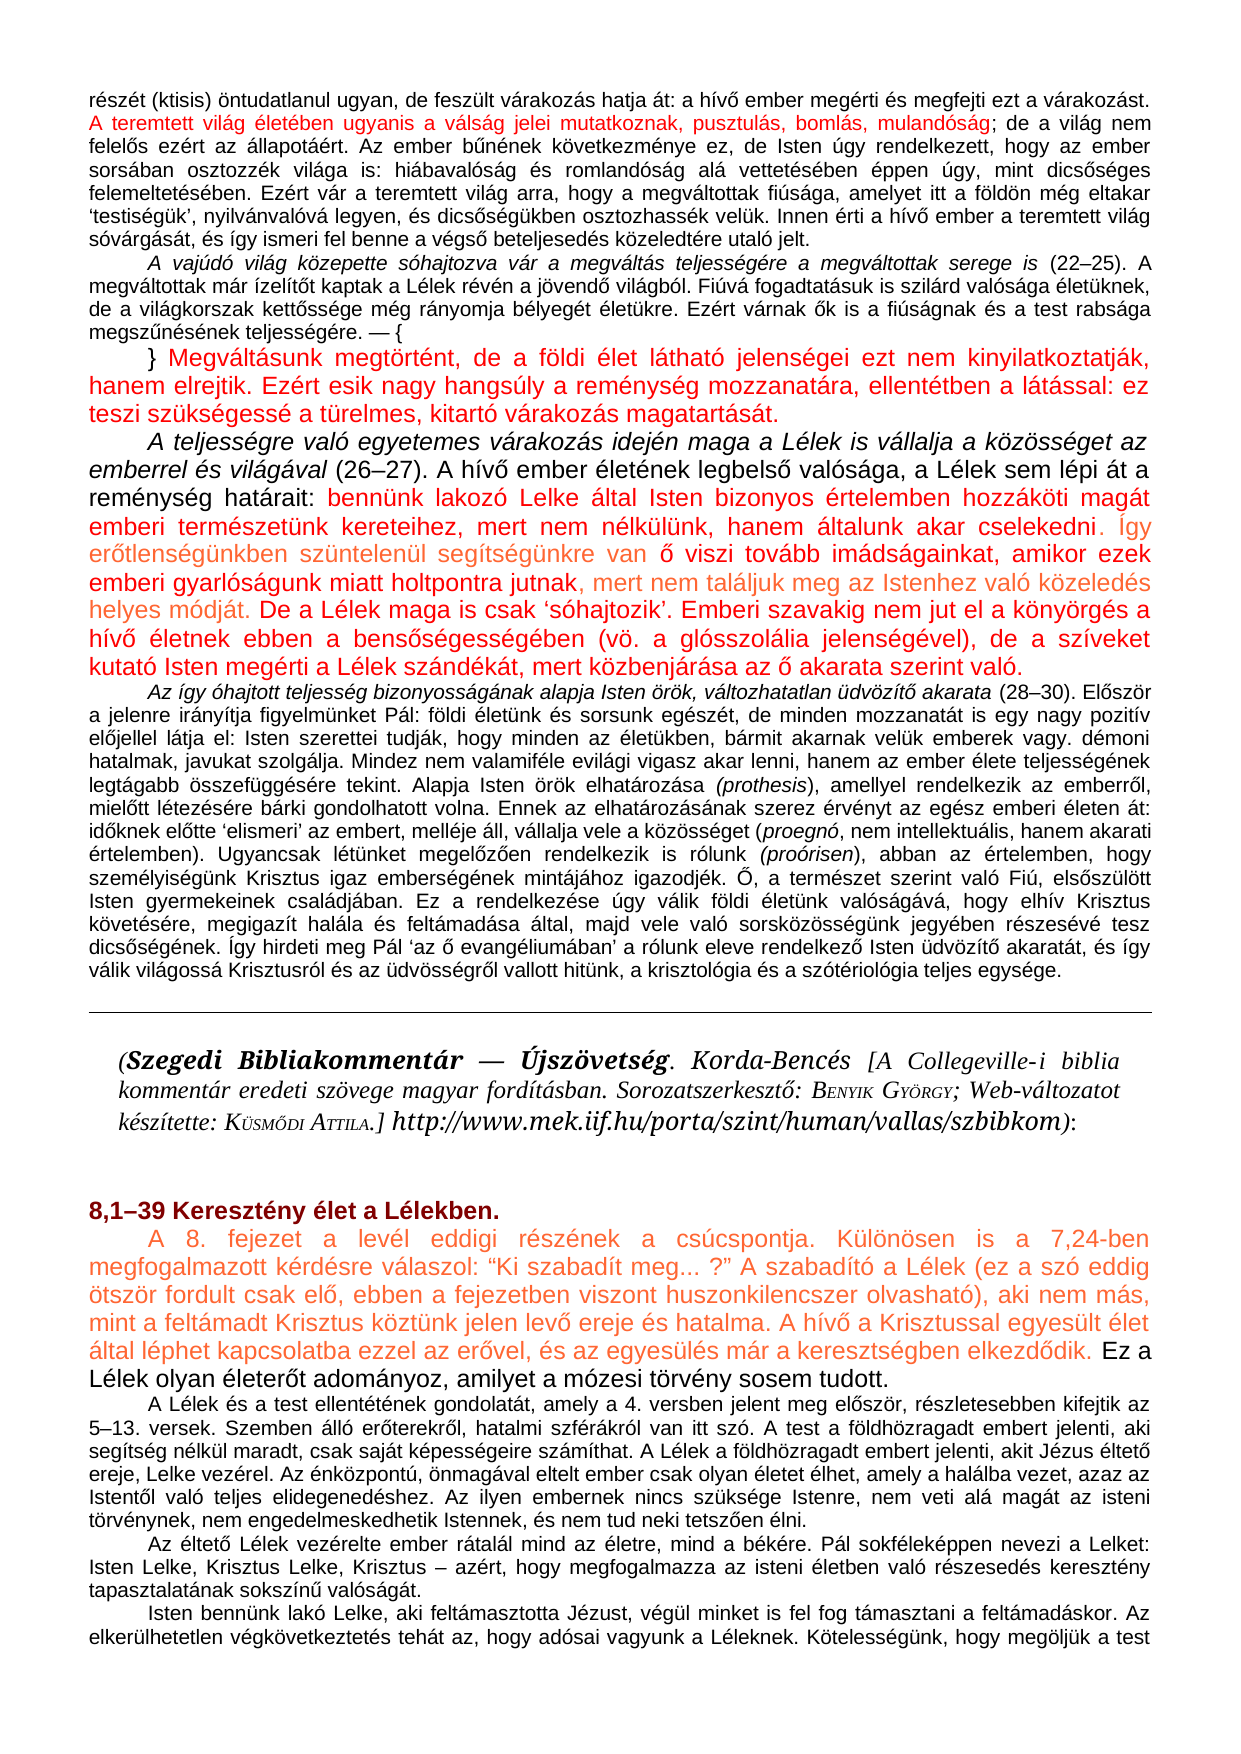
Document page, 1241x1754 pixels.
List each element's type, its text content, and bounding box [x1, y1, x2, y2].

text Isten bennünk lakó Lelke, aki feltámasztotta Jézust, végül minket is fel fog támasztani a feltámadáskor. Az elkerülhetetlen végkövetkeztetés tehát az, hogy adósai vagyunk a Léleknek. Kötelességünk, hogy megöljük a test [88, 1602, 1152, 1648]
text A Lélek és a test ellentétének gondolatát, amely a 4. versben jelent meg először, részletesebben kifejtik az 5–13. versek. Szemben álló erőterekről, hatalmi szférákról van itt szó. A test a földhözragadt embert jelenti, aki segítség nélkül maradt, csak saját képességeire számíthat. A Lélek a földhözragadt embert jelenti, akit Jézus éltető ereje, Lelke vezérel. Az énközpontú, önmagával eltelt ember csak olyan életet élhet, amely a halálba vezet, azaz az Istentől való teljes elidegenedéshez. Az ilyen embernek nincs szüksége Istenre, nem veti alá magát az isteni törvénynek, nem engedelmeskedhetik Istennek, és nem tud neki tetszően élni. [88, 1393, 1152, 1532]
text (Szegedi Bibliakommentár ― Újszövetség. Korda-Bencés [A Collegeville‑i biblia kommentár eredeti szövege magyar fordításban. Sorozatszerkesztő: Benyik György; Web-változatot készítette: Küsmődi Attila.] http://www.mek.iif.hu/porta/szint/human/vallas/szbibkom): [88, 1013, 1152, 1167]
text Az így óhajtott teljesség bizonyosságának alapja Isten örök, változhatatlan üdvözítő akarata (28–30). Először a jelenre irányítja figyelmünket Pál: földi életünk és sorsunk egészét, de minden mozzanatát is egy nagy pozitív előjellel látja el: Isten szerettei tudják, hogy minden az életükben, bármit akarnak velük emberek vagy. démoni hatalmak, javukat szolgálja. Mindez nem valamiféle evilági vigasz akar lenni, hanem az ember élete teljességének legtágabb összefüggésére tekint. Alapja Isten örök elhatározása (prothesis), amellyel rendelkezik az emberről, mielőtt létezésére bárki gondolhatott volna. Ennek az elhatározásának szerez érvényt az egész emberi életen át: időknek előtte ‘elismeri’ az embert, melléje áll, vállalja vele a közösséget (proegnó, nem intellektuális, hanem akarati értelemben). Ugyancsak létünket megelőzően rendelkezik is rólunk (proórisen), abban az értelemben, hogy személyiségünk Krisztus igaz emberségének mintájához igazodjék. Ő, a természet szerint való Fiú, elsőszülött Isten gyermekeinek családjában. Ez a rendelkezése úgy válik földi életünk valóságává, hogy elhív Krisztus követésére, megigazít halála és feltámadása által, majd vele való sorsközösségünk jegyében részesévé tesz dicsőségének. Így hirdeti meg Pál ‘az ő evangéliumában’ a rólunk eleve rendelkező Isten üdvözítő akaratát, és így válik világossá Krisztusról és az üdvösségről vallott hitünk, a krisztológia és a szótériológia teljes egysége. [88, 680, 1152, 982]
text részét (ktisis) öntudatlanul ugyan, de feszült várakozás hatja át: a hívő ember megérti és megfejti ezt a várakozást. A teremtett világ életében ugyanis a válság jelei mutatkoznak, pusztulás, bomlás, mulandóság; de a világ nem felelős ezért az állapotáért. Az ember bűnének következménye ez, de Isten úgy rendelkezett, hogy az ember sorsában osztozzék világa is: hiábavalóság és romlandóság alá vettetésében éppen úgy, mint dicsőséges felemeltetésében. Ezért vár a teremtett világ arra, hogy a megváltottak fiúsága, amelyet itt a földön még eltakar ‘testiségük’, nyilvánvalóvá legyen, és dicsőségükben osztozhassék velük. Innen érti a hívő ember a teremtett világ sóvárgását, és így ismeri fel benne a végső beteljesedés közeledtére utaló jelt. [88, 88, 1152, 251]
text Az éltető Lélek vezérelte ember rátalál mind az életre, mind a békére. Pál sokféleképpen nevezi a Lelket: Isten Lelke, Krisztus Lelke, Krisztus – azért, hogy megfogalmazza az isteni életben való részesedés keresztény tapasztalatának sokszínű valóságát. [88, 1532, 1152, 1602]
text } Megváltásunk megtörtént, de a földi élet látható jelenségei ezt nem kinyilatkoztatják, hanem elrejtik. Ezért esik nagy hangsúly a reménység mozzanatára, ellentétben a látással: ez teszi szükségessé a türelmes, kitartó várakozás magatartását. [88, 344, 1152, 428]
text 8,1–39 Keresztény élet a Lélekben. [88, 1197, 1152, 1225]
text A teljességre való egyetemes várakozás idején maga a Lélek is vállalja a közösséget az emberrel és világával (26–27). A hívő ember életének legbelső valósága, a Lélek sem lépi át a reménység határait: bennünk lakozó Lelke által Isten bizonyos értelemben hozzáköti magát emberi természetünk kereteihez, mert nem nélkülünk, hanem általunk akar cselekedni. Így erőtlenségünkben szüntelenül segítségünkre van ő viszi tovább imádságainkat, amikor ezek emberi gyarlóságunk miatt holtpontra jutnak, mert nem találjuk meg az Istenhez való közeledés helyes módját. De a Lélek maga is csak ‘sóhajtozik’. Emberi szavakig nem jut el a könyörgés a hívő életnek ebben a bensőségességében (vö. a glósszolália jelenségével), de a szíveket kutató Isten megérti a Lélek szándékát, mert közbenjárása az ő akarata szerint való. [88, 428, 1152, 680]
text A 8. fejezet a levél eddigi részének a csúcspontja. Különösen is a 7,24-ben megfogalmazott kérdésre válaszol: “Ki szabadít meg... ?” A szabadító a Lélek (ez a szó eddig ötször fordult csak elő, ebben a fejezetben viszont huszonkilencszer olvasható), aki nem más, mint a feltámadt Krisztus köztünk jelen levő ereje és hatalma. A hívő a Krisztussal egyesült élet által léphet kapcsolatba ezzel az erővel, és az egyesülés már a keresztségben elkezdődik. Ez a Lélek olyan életerőt adományoz, amilyet a mózesi törvény sosem tudott. [88, 1225, 1152, 1393]
text A vajúdó világ közepette sóhajtozva vár a megváltás teljességére a megváltottak serege is (22–25). A megváltottak már ízelítőt kaptak a Lélek révén a jövendő világból. Fiúvá fogadtatásuk is szilárd valósága életüknek, de a világkorszak kettőssége még rányomja bélyegét életükre. Ezért várnak ők is a fiúságnak és a test rabsága megszűnésének teljességére. — { [88, 251, 1152, 344]
